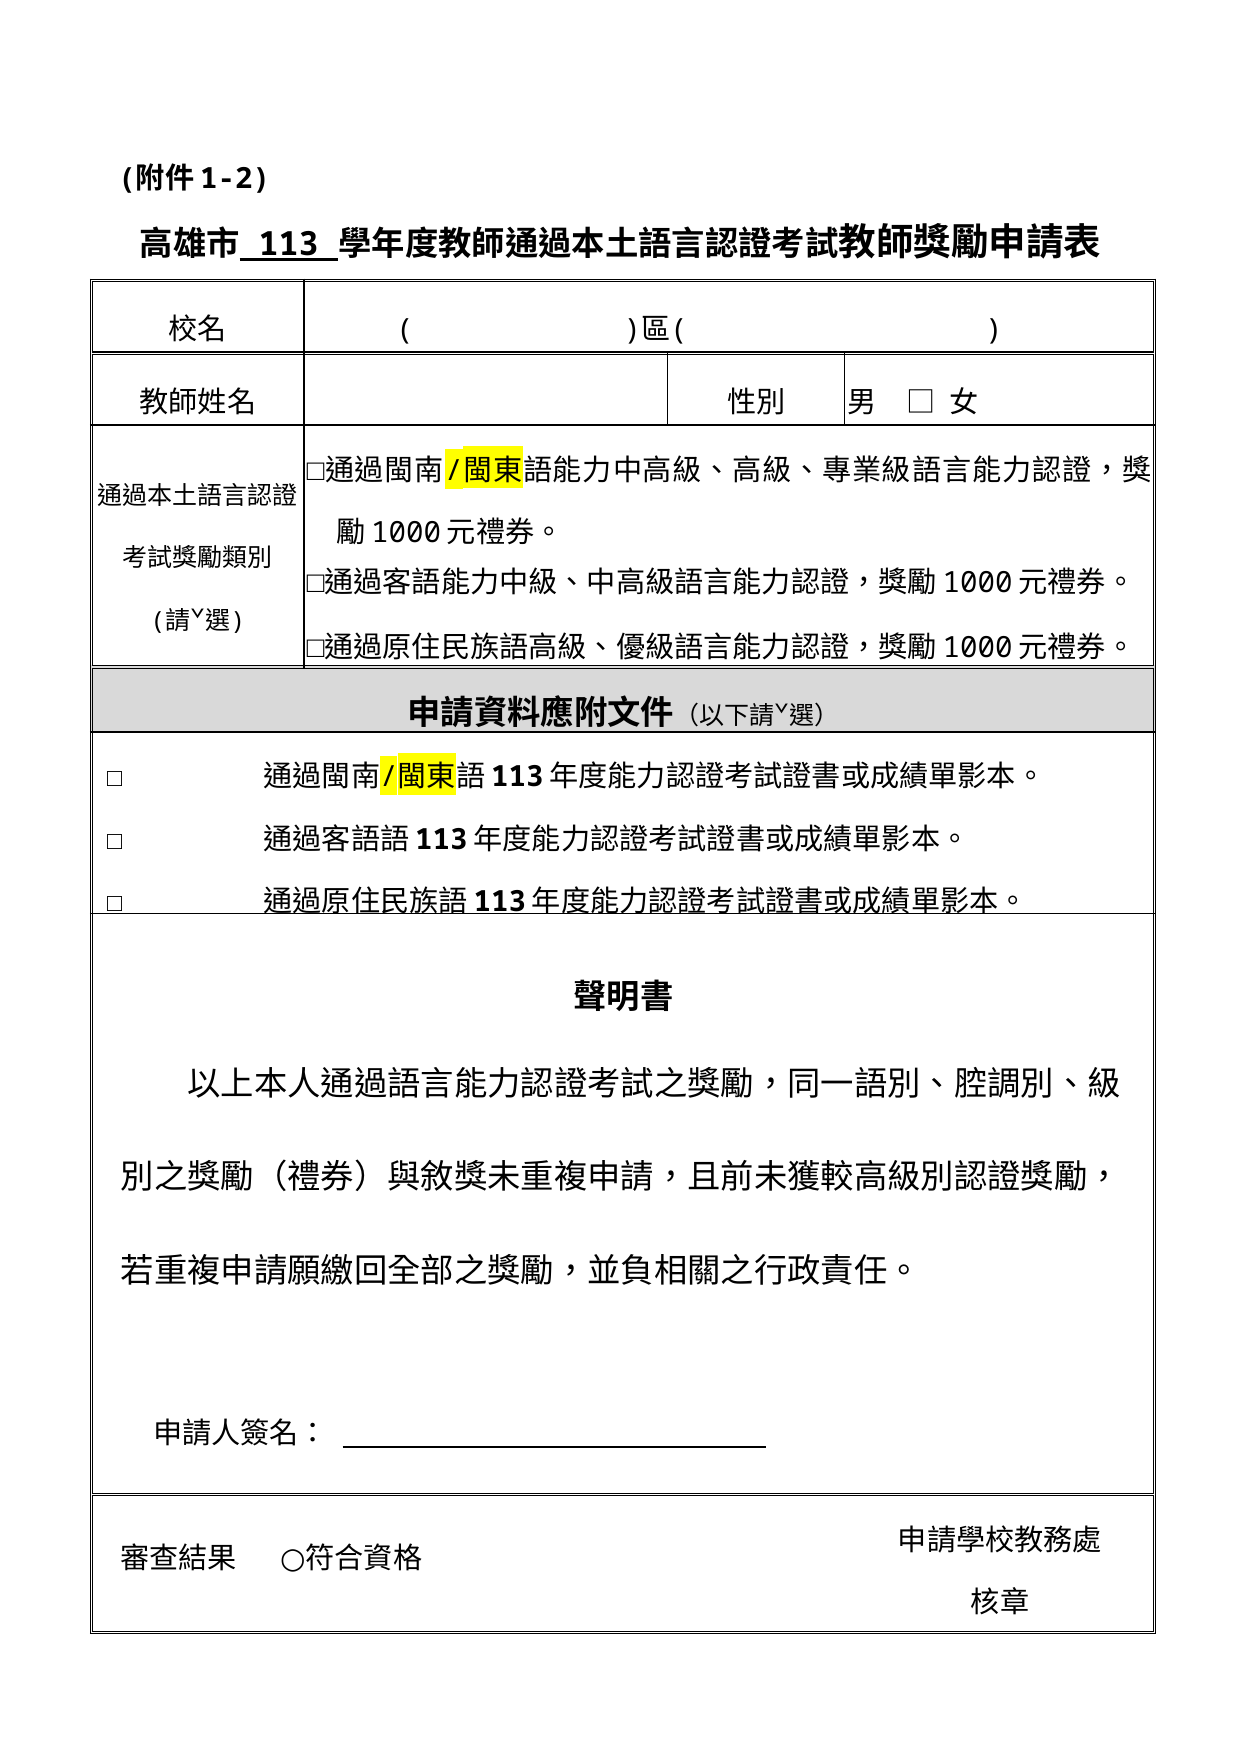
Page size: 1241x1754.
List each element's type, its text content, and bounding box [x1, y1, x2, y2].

table_cell □通過閩南/閩東語能力中高級、高級、專業級語言能力認證，獎勵1000元禮券。 □通過客語能力中級、中高級語言能力認證，獎勵1000元禮券。 □通過原住民族語高級、優級語言能力認證，獎勵1000元禮券。 [305, 426, 1153, 665]
table_cell 教師姓名 [93, 355, 303, 424]
table_cell 通過閩南/閩東語113年度能力認證考試證書或成績單影本。 通過客語語113年度能力認證考試證書或成績單影本。 通過原住民族語113年度能力認證考試證書或成績單影本。 [93, 733, 1153, 912]
text 高雄市 113 學年度教師通過本土語言認證考試教師獎勵申請表 [118, 197, 1122, 259]
table_header 校名 [93, 282, 303, 351]
table_cell 審查結果 [93, 1496, 269, 1631]
table_cell 通過本土語言認證考試獎勵類別 (請ˇ選) [93, 426, 303, 665]
table_cell 性別 [668, 355, 844, 424]
table_cell [305, 355, 667, 424]
table_header ( )區( ) [305, 282, 1153, 351]
table_cell 申請學校教務處 核章 [845, 1496, 1153, 1631]
table_cell ○符合資格 ○不符合資格 原因： [269, 1496, 844, 1631]
text (附件1-2) [118, 134, 1122, 197]
table_cell 聲明書 以上本人通過語言能力認證考試之獎勵，同一語別、腔調別、級別之獎勵（禮券）與敘獎未重複申請，且前未獲較高級別認證獎勵，若重複申請願繳回全部之獎勵，並負相關之行政責任。 申請人簽名： 連絡電話號碼： 中華民國 年 月 日 [93, 914, 1153, 1492]
table_cell 申請資料應附文件（以下請ˇ選） [93, 669, 1153, 731]
table_cell 男 □ 女 [845, 355, 1153, 424]
